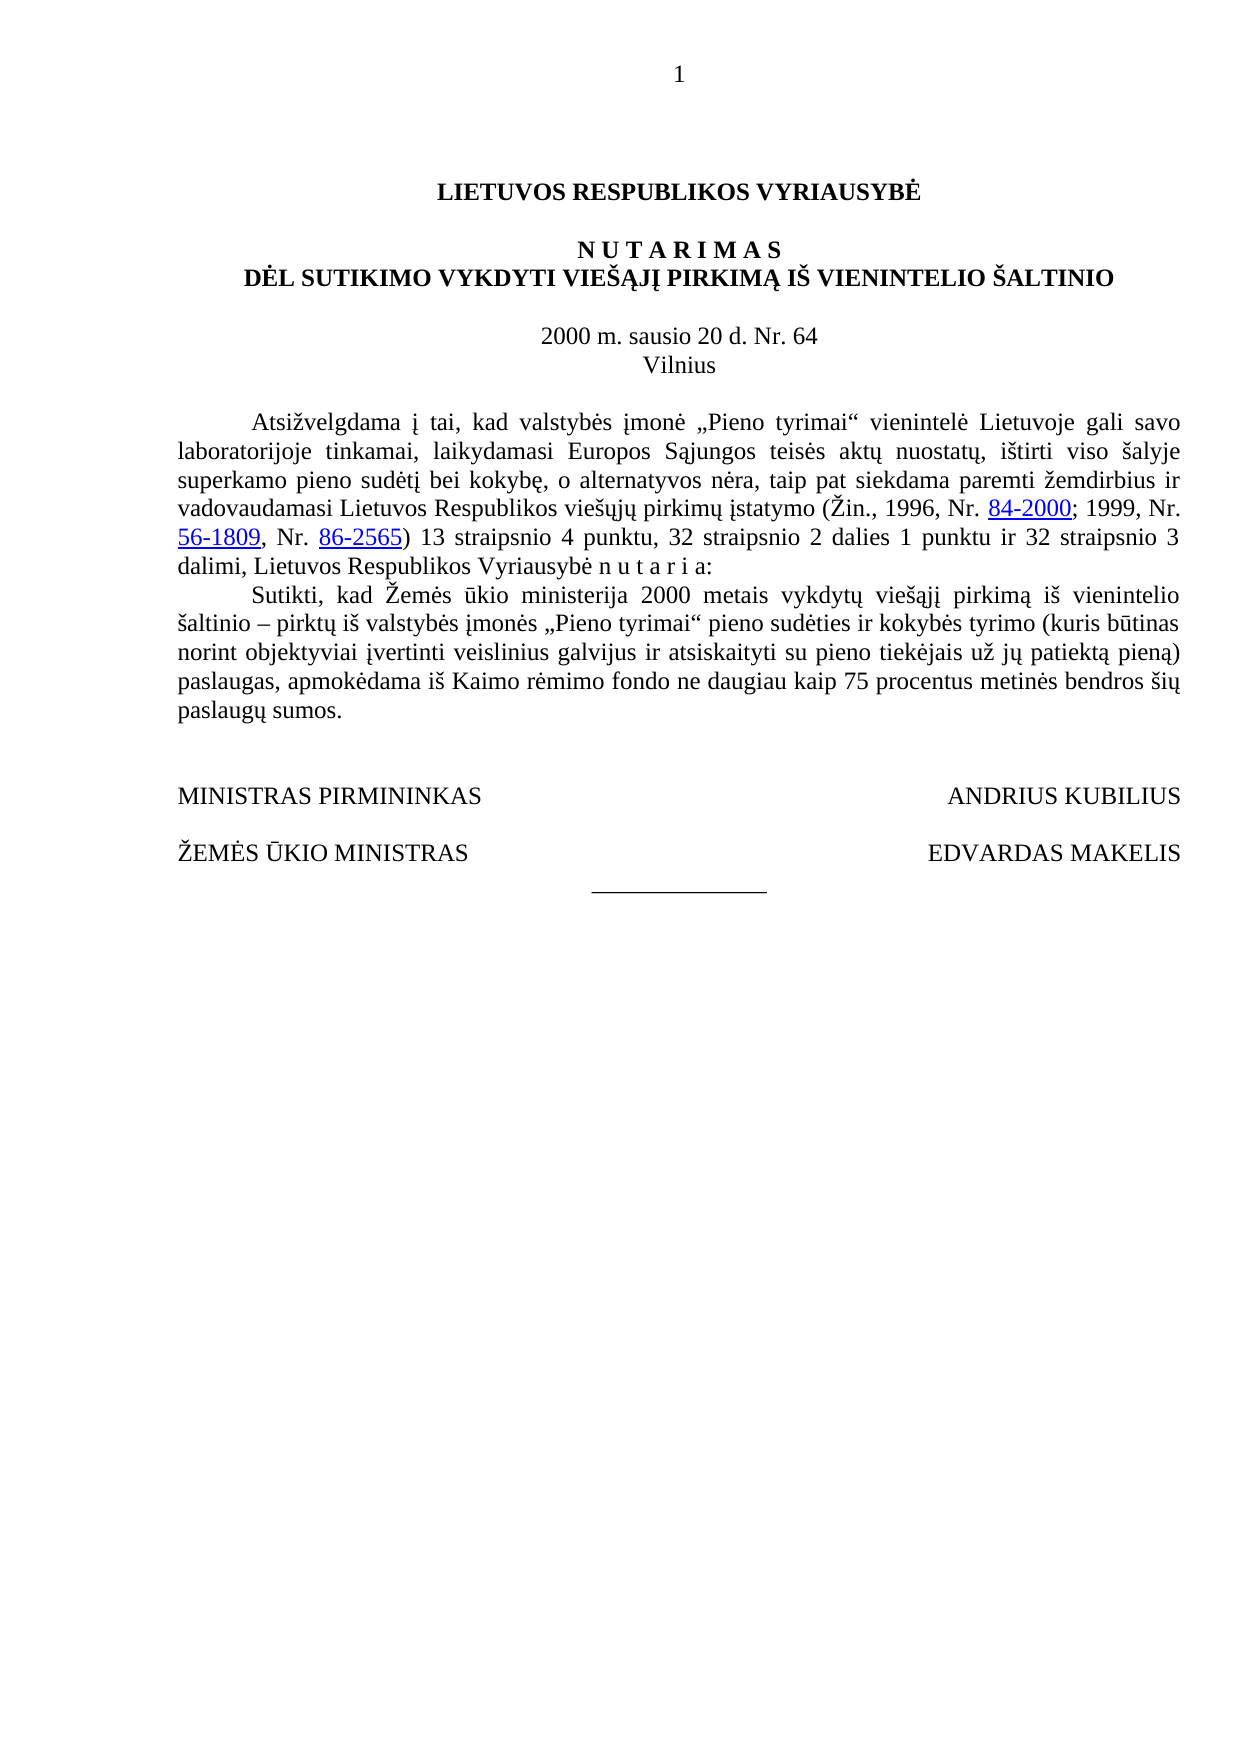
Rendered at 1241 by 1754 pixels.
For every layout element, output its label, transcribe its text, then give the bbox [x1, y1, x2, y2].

text Atsižvelgdama į tai, kad valstybės įmonė „Pieno tyrimai“ vienintelė Lietuvoje gali savo laboratorijoje tinkamai, laikydamasi Europos Sąjungos teisės aktų nuostatų, ištirti viso šalyje superkamo pieno sudėtį bei kokybę, o alternatyvos nėra, taip pat siekdama paremti žemdirbius ir vadovaudamasi Lietuvos Respublikos viešųjų pirkimų įstatymo (Žin., 1996, Nr. 84-2000; 1999, Nr. 56-1809, Nr. 86-2565) 13 straipsnio 4 punktu, 32 straipsnio 2 dalies 1 punktu ir 32 straipsnio 3 dalimi, Lietuvos Respublikos Vyriausybė nutaria: [177, 407, 1181, 580]
text ŽEMĖS ŪKIO MINISTRAS EDVARDAS MAKELIS [177, 838, 1181, 867]
text DĖL SUTIKIMO VYKDYTI VIEŠĄJĮ PIRKIMĄ IŠ VIENINTELIO ŠALTINIO [177, 263, 1181, 292]
text Vilnius [177, 350, 1181, 378]
text ______________ [177, 867, 1181, 896]
text MINISTRAS PIRMININKAS ANDRIUS KUBILIUS [177, 781, 1181, 810]
text LIETUVOS RESPUBLIKOS VYRIAUSYBĖ [177, 177, 1181, 206]
text Sutikti, kad Žemės ūkio ministerija 2000 metais vykdytų viešąjį pirkimą iš vienintelio šaltinio – pirktų iš valstybės įmonės „Pieno tyrimai“ pieno sudėties ir kokybės tyrimo (kuris būtinas norint objektyviai įvertinti veislinius galvijus ir atsiskaityti su pieno tiekėjais už jų patiektą pieną) paslaugas, apmokėdama iš Kaimo rėmimo fondo ne daugiau kaip 75 procentus metinės bendros šių paslaugų sumos. [177, 580, 1181, 723]
text N U T A R I M A S [177, 235, 1181, 263]
text 2000 m. sausio 20 d. Nr. 64 [177, 321, 1181, 350]
